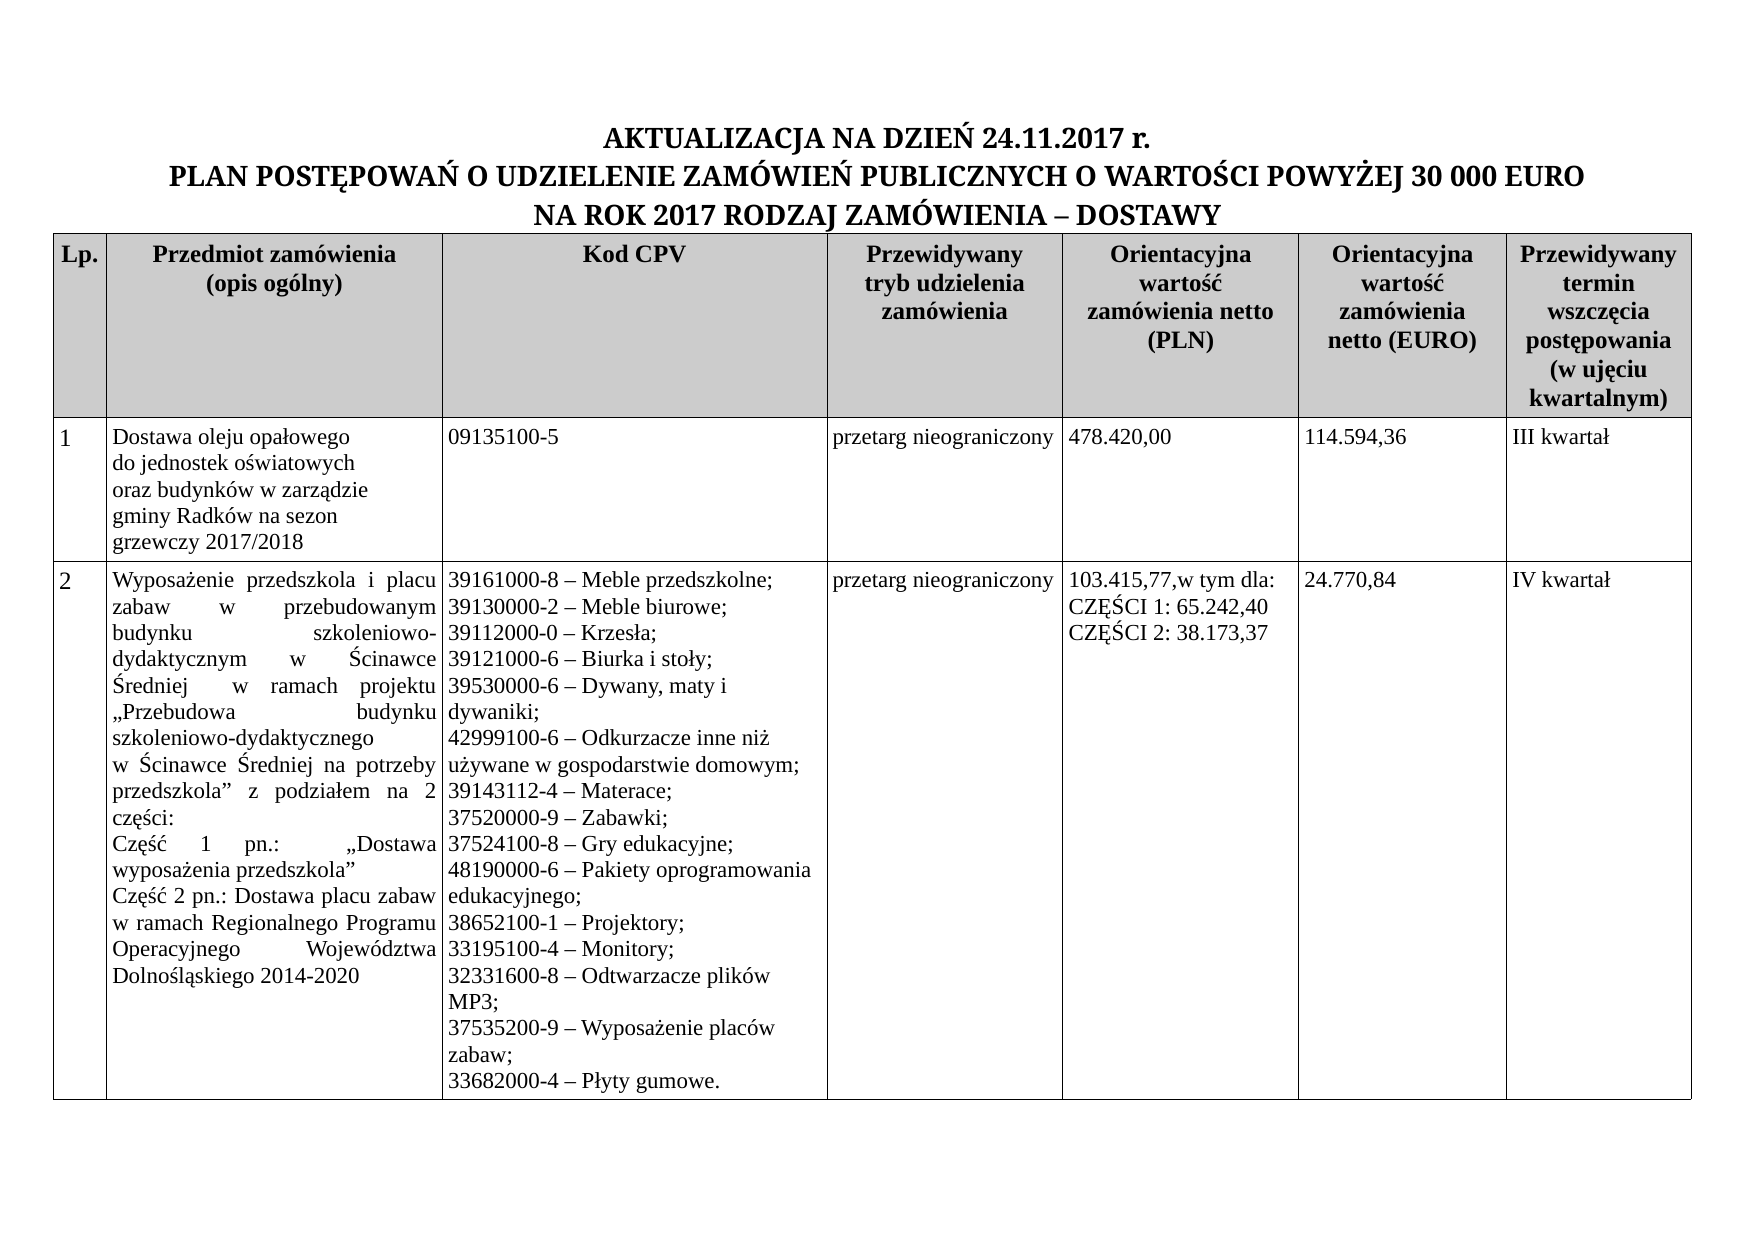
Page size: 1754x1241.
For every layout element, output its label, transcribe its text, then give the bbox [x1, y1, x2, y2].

table_cell 2 [54, 562, 106, 1099]
table_cell przetarg nieograniczony [828, 418, 1062, 561]
table_cell 39161000-8 – Meble przedszkolne; 39130000-2 – Meble biurowe; 39112000-0 – Krzesła; 39121000-6 – Biurka i stoły; 39530000-6 – Dywany, maty i dywaniki; 42999100-6 – Odkurzacze inne niż używane w gospodarstwie domowym; 39143112-4 – Materace; 37520000-9 – Zabawki; 37524100-8 – Gry edukacyjne; 48190000-6 – Pakiety oprogramowania edukacyjnego; 38652100-1 – Projektory; 33195100-4 – Monitory; 32331600-8 – Odtwarzacze plików MP3; 37535200-9 – Wyposażenie placów zabaw; 33682000-4 – Płyty gumowe. [443, 562, 827, 1099]
table_header Przewidywany tryb udzielenia zamówienia [828, 234, 1062, 417]
table_header Orientacyjna wartość zamówienia netto (EURO) [1299, 234, 1506, 417]
table_header Orientacyjna wartość zamówienia netto (PLN) [1063, 234, 1298, 417]
table_header Lp. [54, 234, 106, 417]
text AKTUALIZACJA NA DZIEŃ 24.11.2017 r. [118, 118, 1636, 156]
table_cell IV kwartał [1507, 562, 1691, 1099]
table_header Przewidywany termin wszczęcia postępowania (w ujęciu kwartalnym) [1507, 234, 1691, 417]
text NA ROK 2017 RODZAJ ZAMÓWIENIA – DOSTAWY [118, 195, 1636, 233]
table_cell Wyposażenie przedszkola i placu zabaw w przebudowanym budynku szkoleniowo-dydaktycznym w Ścinawce Średniej w ramach projektu „Przebudowa budynku szkoleniowo-dydaktycznego w Ścinawce Średniej na potrzeby przedszkola” z podziałem na 2 części: Część 1 pn.: „Dostawa wyposażenia przedszkola” Część 2 pn.: Dostawa placu zabaw w ramach Regionalnego Programu Operacyjnego Województwa Dolnośląskiego 2014-2020 [107, 562, 442, 1099]
table_cell 09135100-5 [443, 418, 827, 561]
text PLAN POSTĘPOWAŃ O UDZIELENIE ZAMÓWIEŃ PUBLICZNYCH O WARTOŚCI POWYŻEJ 30 000 EURO [118, 156, 1636, 195]
table_cell 478.420,00 [1063, 418, 1298, 561]
table_cell przetarg nieograniczony [828, 562, 1062, 1099]
table_cell Dostawa oleju opałowego do jednostek oświatowych oraz budynków w zarządzie gminy Radków na sezon grzewczy 2017/2018 [107, 418, 442, 561]
table_cell 103.415,77,w tym dla: CZĘŚCI 1: 65.242,40 CZĘŚCI 2: 38.173,37 [1063, 562, 1298, 1099]
table_cell 1 [54, 418, 106, 561]
table_cell 114.594,36 [1299, 418, 1506, 561]
table_cell 24.770,84 [1299, 562, 1506, 1099]
table_header Kod CPV [443, 234, 827, 417]
table_header Przedmiot zamówienia (opis ogólny) [107, 234, 442, 417]
table_cell III kwartał [1507, 418, 1691, 561]
